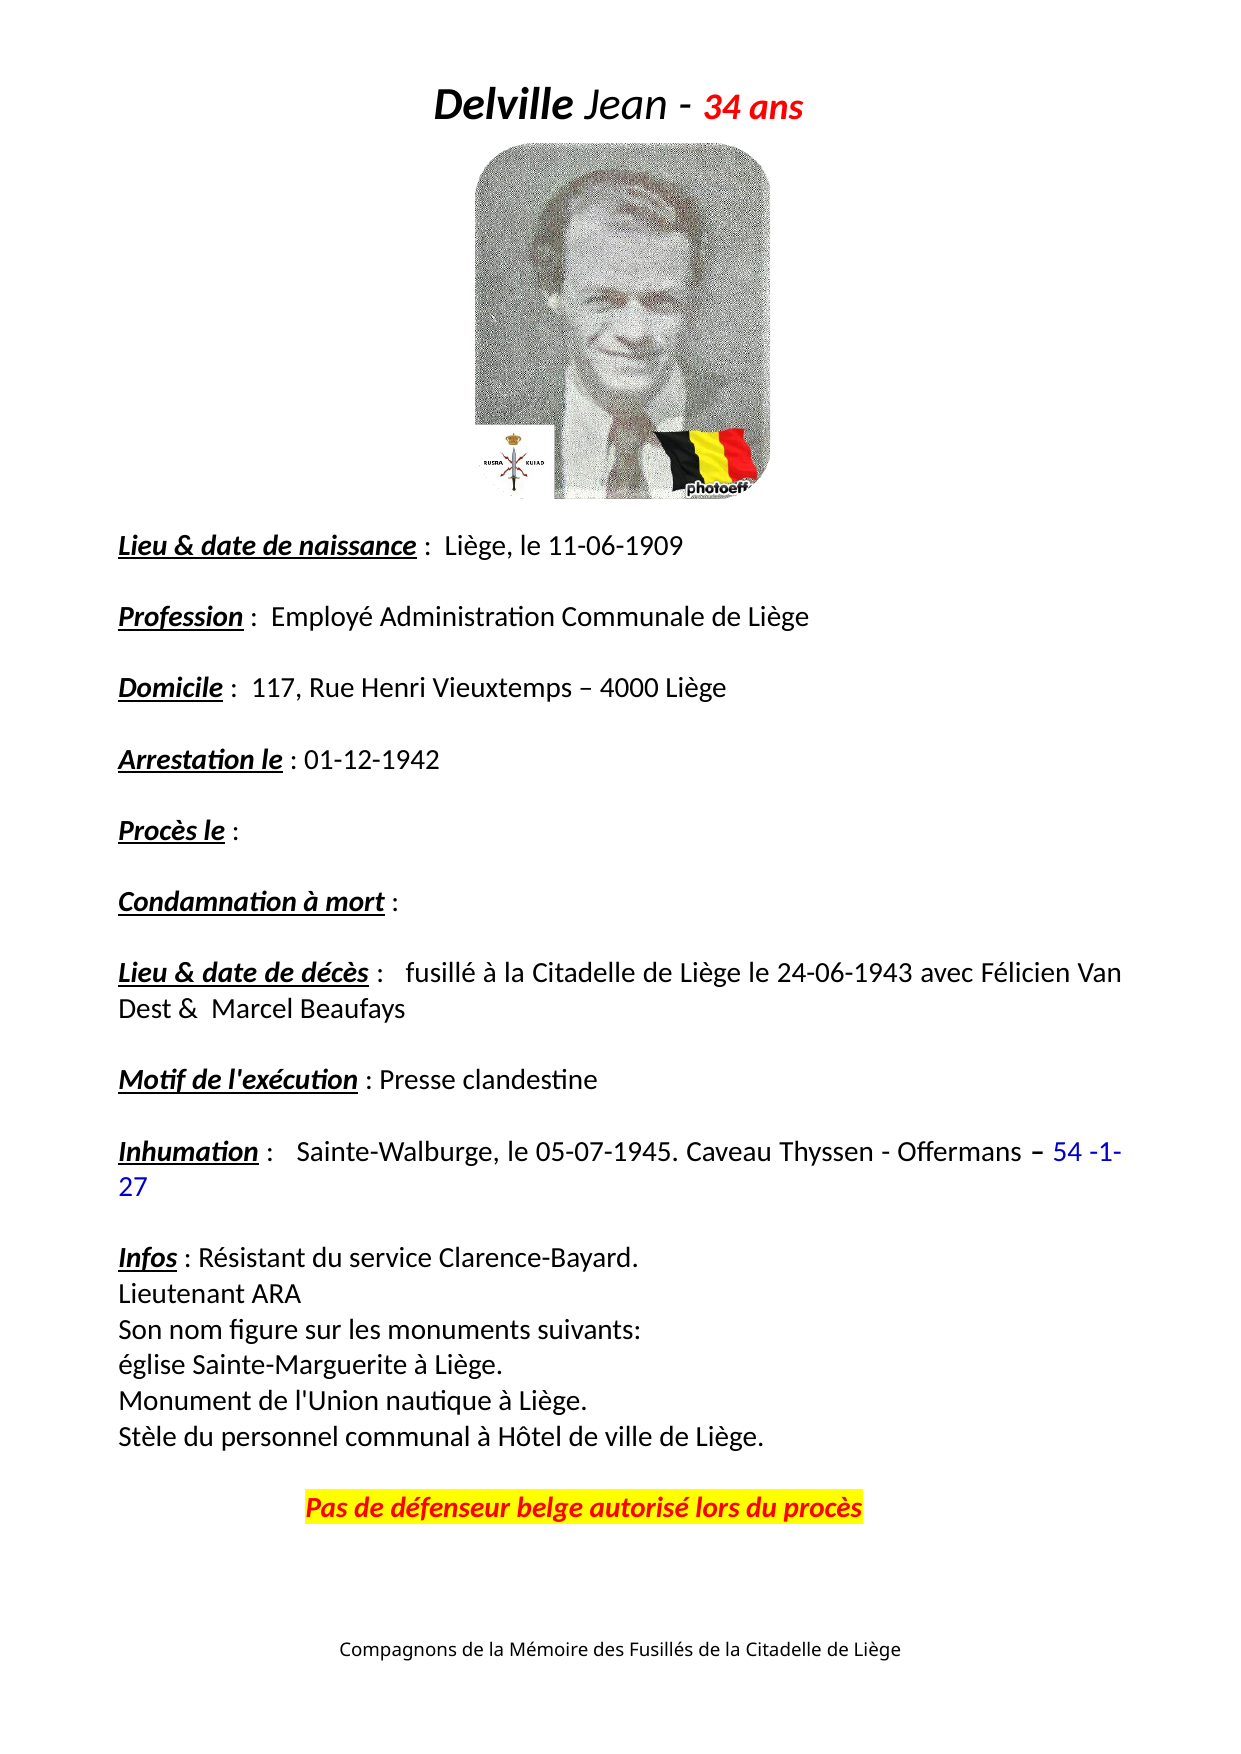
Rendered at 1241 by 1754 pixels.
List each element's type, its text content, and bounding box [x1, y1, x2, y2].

text Lieu & date de naissance : Liège, le 11-06-1909 [118, 527, 1122, 563]
text Delville Jean - 34 ans [118, 75, 1122, 131]
text Arrestation le : 01-12-1942 [118, 741, 1122, 776]
text Motif de l'exécution : Presse clandestine [118, 1061, 1122, 1097]
text Stèle du personnel communal à Hôtel de ville de Liège. [118, 1418, 1122, 1453]
text Procès le : [118, 812, 1122, 848]
text Inhumation : Sainte-Walburge, le 05-07-1945. Caveau Thyssen - Offermans – 54 -1-27 [118, 1133, 1122, 1204]
text Condamnation à mort : [118, 883, 1122, 919]
text Lieu & date de décès : fusillé à la Citadelle de Liège le 24-06-1943 avec Félicien Van Dest & Marcel Beaufays [118, 954, 1122, 1026]
text Lieutenant ARA [118, 1275, 1063, 1311]
text Domicile : 117, Rue Henri Vieuxtemps – 4000 Liège [118, 669, 1122, 705]
text Pas de défenseur belge autorisé lors du procès [118, 1489, 1063, 1524]
text Infos : Résistant du service Clarence-Bayard. [118, 1239, 1122, 1275]
text Son nom figure sur les monuments suivants: [118, 1311, 1063, 1346]
text Profession : Employé Administration Communale de Liège [118, 598, 1122, 634]
text église Sainte-Marguerite à Liège. [118, 1346, 1063, 1382]
text Monument de l'Union nautique à Liège. [118, 1382, 1063, 1418]
